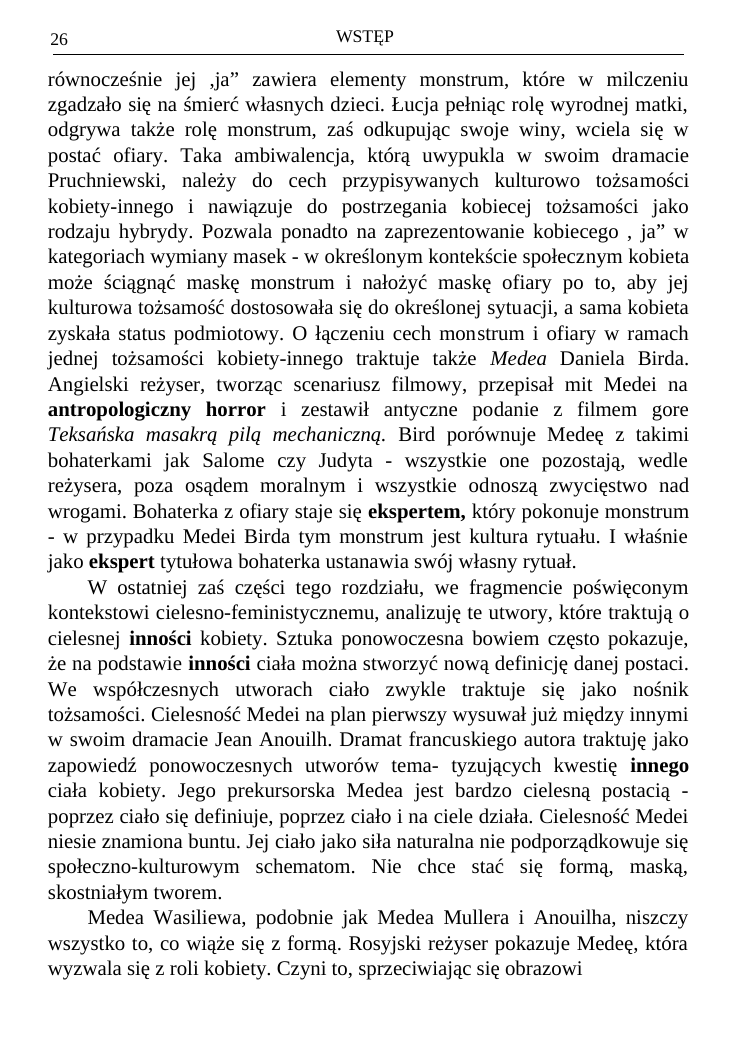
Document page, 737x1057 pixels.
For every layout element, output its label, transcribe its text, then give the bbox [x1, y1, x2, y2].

text 26 [50, 28, 75, 49]
text WSTĘP [336, 26, 402, 46]
text W ostatniej zaś części tego rozdziału, we fragmencie poświęconym kontekstowi cielesno-feministycznemu, analizuję te utwory, które trak­tują o cielesnej inności kobiety. Sztuka ponowoczesna bowiem często pokazuje, że na podstawie inności ciała można stworzyć nową defini­cję danej postaci. We współczesnych utworach ciało zwykle traktuje się jako nośnik tożsamości. Cielesność Medei na plan pierwszy wysuwał już między innymi w swoim dramacie Jean Anouilh. Dramat francu­skiego autora traktuję jako zapowiedź ponowoczesnych utworów tema- tyzujących kwestię innego ciała kobiety. Jego prekursorska Medea jest bardzo cielesną postacią - poprzez ciało się definiuje, poprzez ciało i na ciele działa. Cielesność Medei niesie znamiona buntu. Jej ciało jako siła naturalna nie podporządkowuje się społeczno-kulturowym schematom. Nie chce stać się formą, maską, skostniałym tworem. [48, 575, 689, 904]
text Medea Wasiliewa, podobnie jak Medea Mullera i Anouilha, niszczy wszystko to, co wiąże się z formą. Rosyjski reżyser pokazuje Medeę, która wyzwala się z roli kobiety. Czyni to, sprzeciwiając się obrazowi [48, 905, 689, 980]
text równocześnie jej ,ja” zawiera elementy monstrum, które w milczeniu zgadzało się na śmierć własnych dzieci. Łucja pełniąc rolę wyrodnej matki, odgrywa także rolę monstrum, zaś odkupując swoje winy, wciela się w postać ofiary. Taka ambiwalencja, którą uwypukla w swoim dra­macie Pruchniewski, należy do cech przypisywanych kulturowo tożsa­mości kobiety-innego i nawiązuje do postrzegania kobiecej tożsamości jako rodzaju hybrydy. Pozwala ponadto na zaprezentowanie kobiecego , ja” w kategoriach wymiany masek - w określonym kontekście społecz­nym kobieta może ściągnąć maskę monstrum i nałożyć maskę ofiary po to, aby jej kulturowa tożsamość dostosowała się do określonej sytu­acji, a sama kobieta zyskała status podmiotowy. O łączeniu cech mon­strum i ofiary w ramach jednej tożsamości kobiety-innego traktuje także Medea Daniela Birda. Angielski reżyser, tworząc scenariusz filmowy, przepisał mit Medei na antropologiczny horror i zestawił antyczne po­danie z filmem gore Teksańska masakrą pilą mechaniczną. Bird porów­nuje Medeę z takimi bohaterkami jak Salome czy Judyta - wszystkie one pozostają, wedle reżysera, poza osądem moralnym i wszystkie od­noszą zwycięstwo nad wrogami. Bohaterka z ofiary staje się ekspertem, który pokonuje monstrum - w przypadku Medei Birda tym monstrum jest kultura rytuału. I właśnie jako ekspert tytułowa bohaterka ustana­wia swój własny rytuał. [48, 66, 689, 573]
